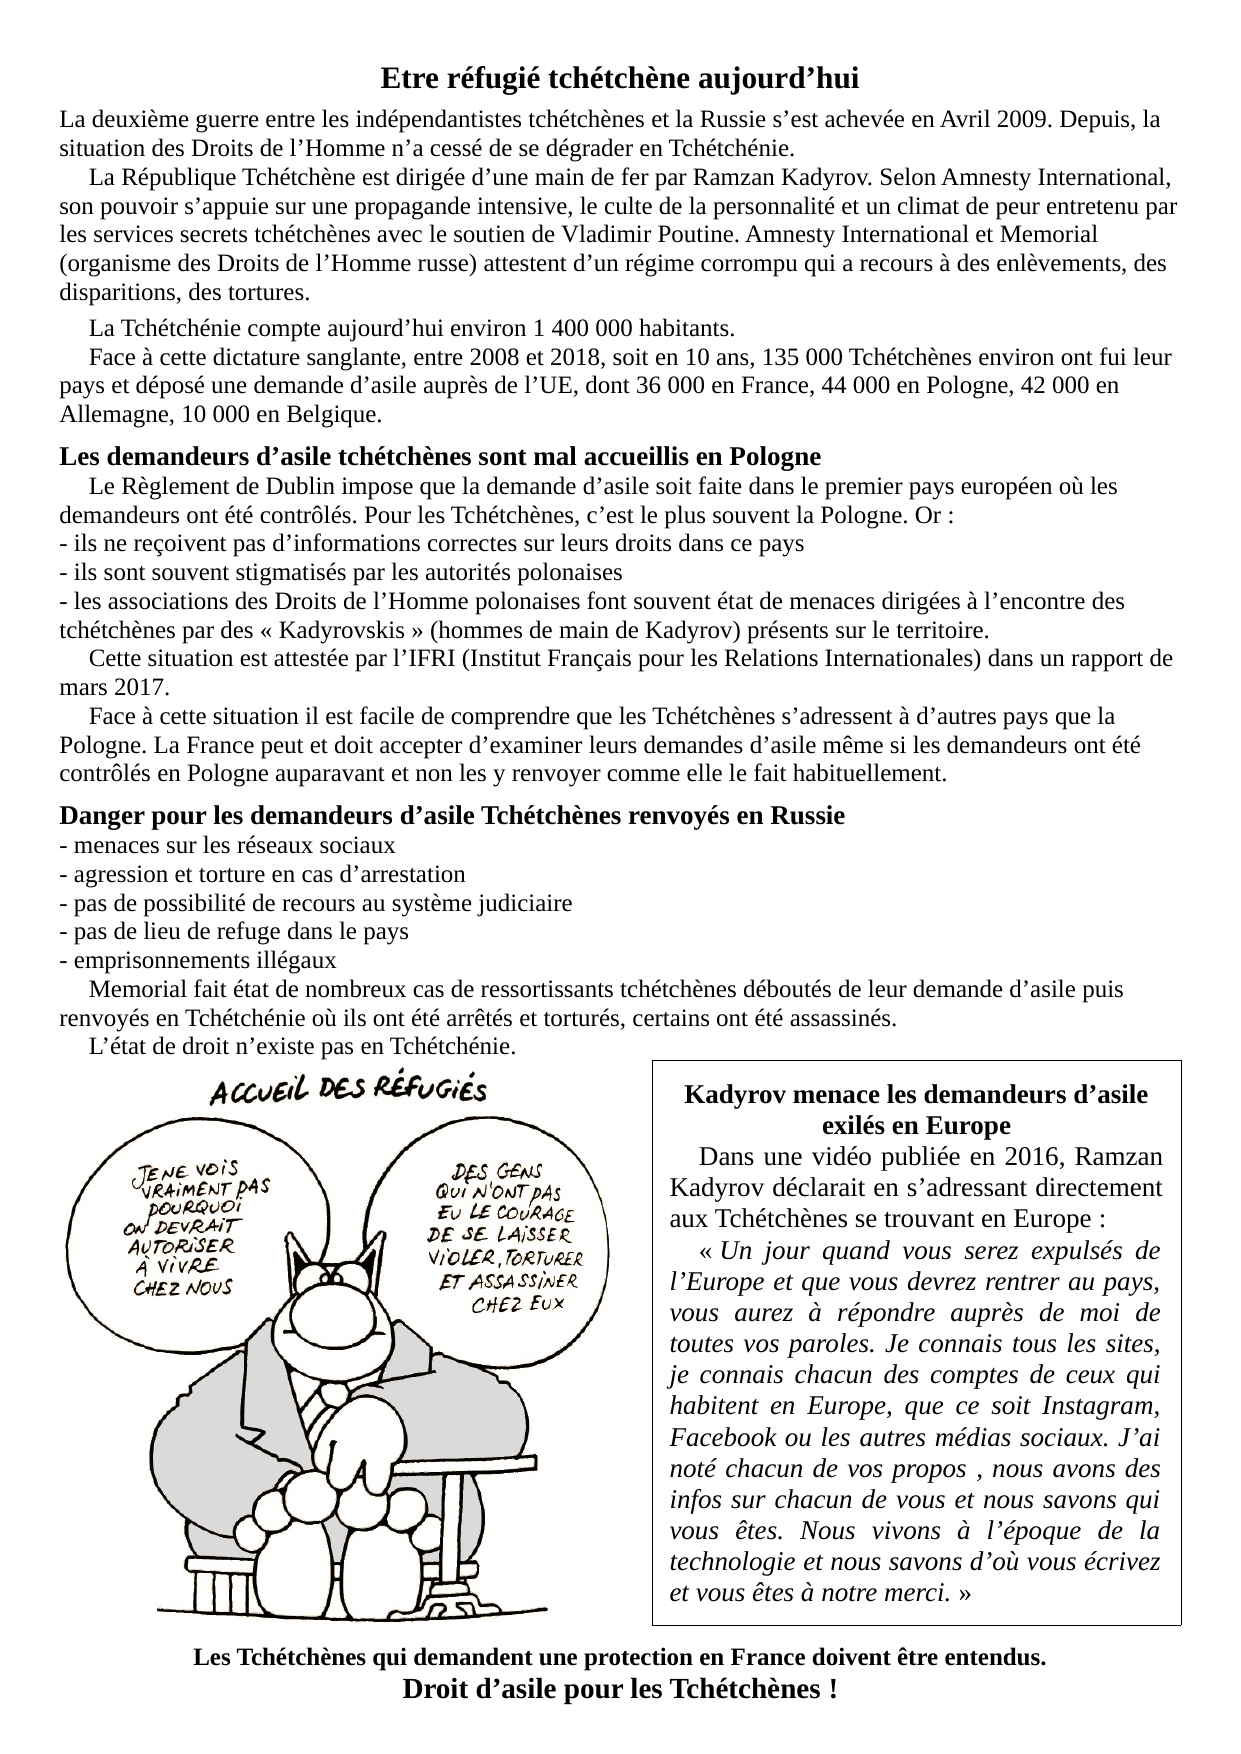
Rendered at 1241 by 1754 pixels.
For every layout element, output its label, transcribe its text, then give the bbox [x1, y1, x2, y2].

text Etre réfugié tchétchène aujourd’hui [59, 59, 1181, 95]
text La Tchétchénie compte aujourd’hui environ 1 400 000 habitants. [59, 313, 1181, 342]
text Les demandeurs d’asile tchétchènes sont mal accueillis en Pologne [59, 440, 1181, 471]
text Face à cette dictature sanglante, entre 2008 et 2018, soit en 10 ans, 135 000 Tchétchènes environ ont fui leur pays et déposé une demande d’asile auprès de l’UE, dont 36 000 en France, 44 000 en Pologne, 42 000 en Allemagne, 10 000 en Belgique. [59, 342, 1181, 428]
text - les associations des Droits de l’Homme polonaises font souvent état de menaces dirigées à l’encontre des tchétchènes par des « Kadyrovskis » (hommes de main de Kadyrov) présents sur le territoire. [59, 586, 1181, 643]
text La République Tchétchène est dirigée d’une main de fer par Ramzan Kadyrov. Selon Amnesty International, son pouvoir s’appuie sur une propagande intensive, le culte de la personnalité et un climat de peur entretenu par les services secrets tchétchènes avec le soutien de Vladimir Poutine. Amnesty International et Memorial (organisme des Droits de l’Homme russe) attestent d’un régime corrompu qui a recours à des enlèvements, des disparitions, des tortures. [59, 162, 1181, 306]
text - emprisonnements illégaux [59, 945, 1181, 974]
text L’état de droit n’existe pas en Tchétchénie. [59, 1031, 1181, 1060]
text Danger pour les demandeurs d’asile Tchétchènes renvoyés en Russie [59, 799, 1181, 830]
text - pas de lieu de refuge dans le pays [59, 916, 1181, 945]
text - pas de possibilité de recours au système judiciaire [59, 888, 1181, 916]
text - ils ne reçoivent pas d’informations correctes sur leurs droits dans ce pays [59, 528, 1181, 557]
text Cette situation est attestée par l’IFRI (Institut Français pour les Relations Internationales) dans un rapport de mars 2017. [59, 643, 1181, 701]
text - ils sont souvent stigmatisés par les autorités polonaises [59, 557, 1181, 586]
text - agression et torture en cas d’arrestation [59, 859, 1181, 888]
picture [63, 1065, 610, 1624]
text Droit d’asile pour les Tchétchènes ! [59, 1671, 1181, 1704]
text Face à cette situation il est facile de comprendre que les Tchétchènes s’adressent à d’autres pays que la Pologne. La France peut et doit accepter d’examiner leurs demandes d’asile même si les demandeurs ont été contrôlés en Pologne auparavant et non les y renvoyer comme elle le fait habituellement. [59, 701, 1181, 787]
text - menaces sur les réseaux sociaux [59, 830, 1181, 859]
table_header Kadyrov menace les demandeurs d’asile exilés en Europe Dans une vidéo publiée en 2016, Ramzan Kadyrov déclarait en s’adressant directement aux Tchétchènes se trouvant en Europe : « Un jour quand vous serez expulsés de l’Europe et que vous devrez rentrer au pays, vous aurez à répondre auprès de moi de toutes vos paroles. Je connais tous les sites, je connais chacun des comptes de ceux qui habitent en Europe, que ce soit Instagram, Facebook ou les autres médias sociaux. J’ai noté chacun de vos propos , nous avons des infos sur chacun de vous et nous savons qui vous êtes. Nous vivons à l’époque de la technologie et nous savons d’où vous écrivez et vous êtes à notre merci. » [653, 1061, 1181, 1625]
text La deuxième guerre entre les indépendantistes tchétchènes et la Russie s’est achevée en Avril 2009. Depuis, la situation des Droits de l’Homme n’a cessé de se dégrader en Tchétchénie. [59, 104, 1181, 162]
text Memorial fait état de nombreux cas de ressortissants tchétchènes déboutés de leur demande d’asile puis renvoyés en Tchétchénie où ils ont été arrêtés et torturés, certains ont été assassinés. [59, 974, 1181, 1031]
text Les Tchétchènes qui demandent une protection en France doivent être entendus. [59, 1642, 1181, 1671]
text Le Règlement de Dublin impose que la demande d’asile soit faite dans le premier pays européen où les demandeurs ont été contrôlés. Pour les Tchétchènes, c’est le plus souvent la Pologne. Or : [59, 471, 1181, 528]
